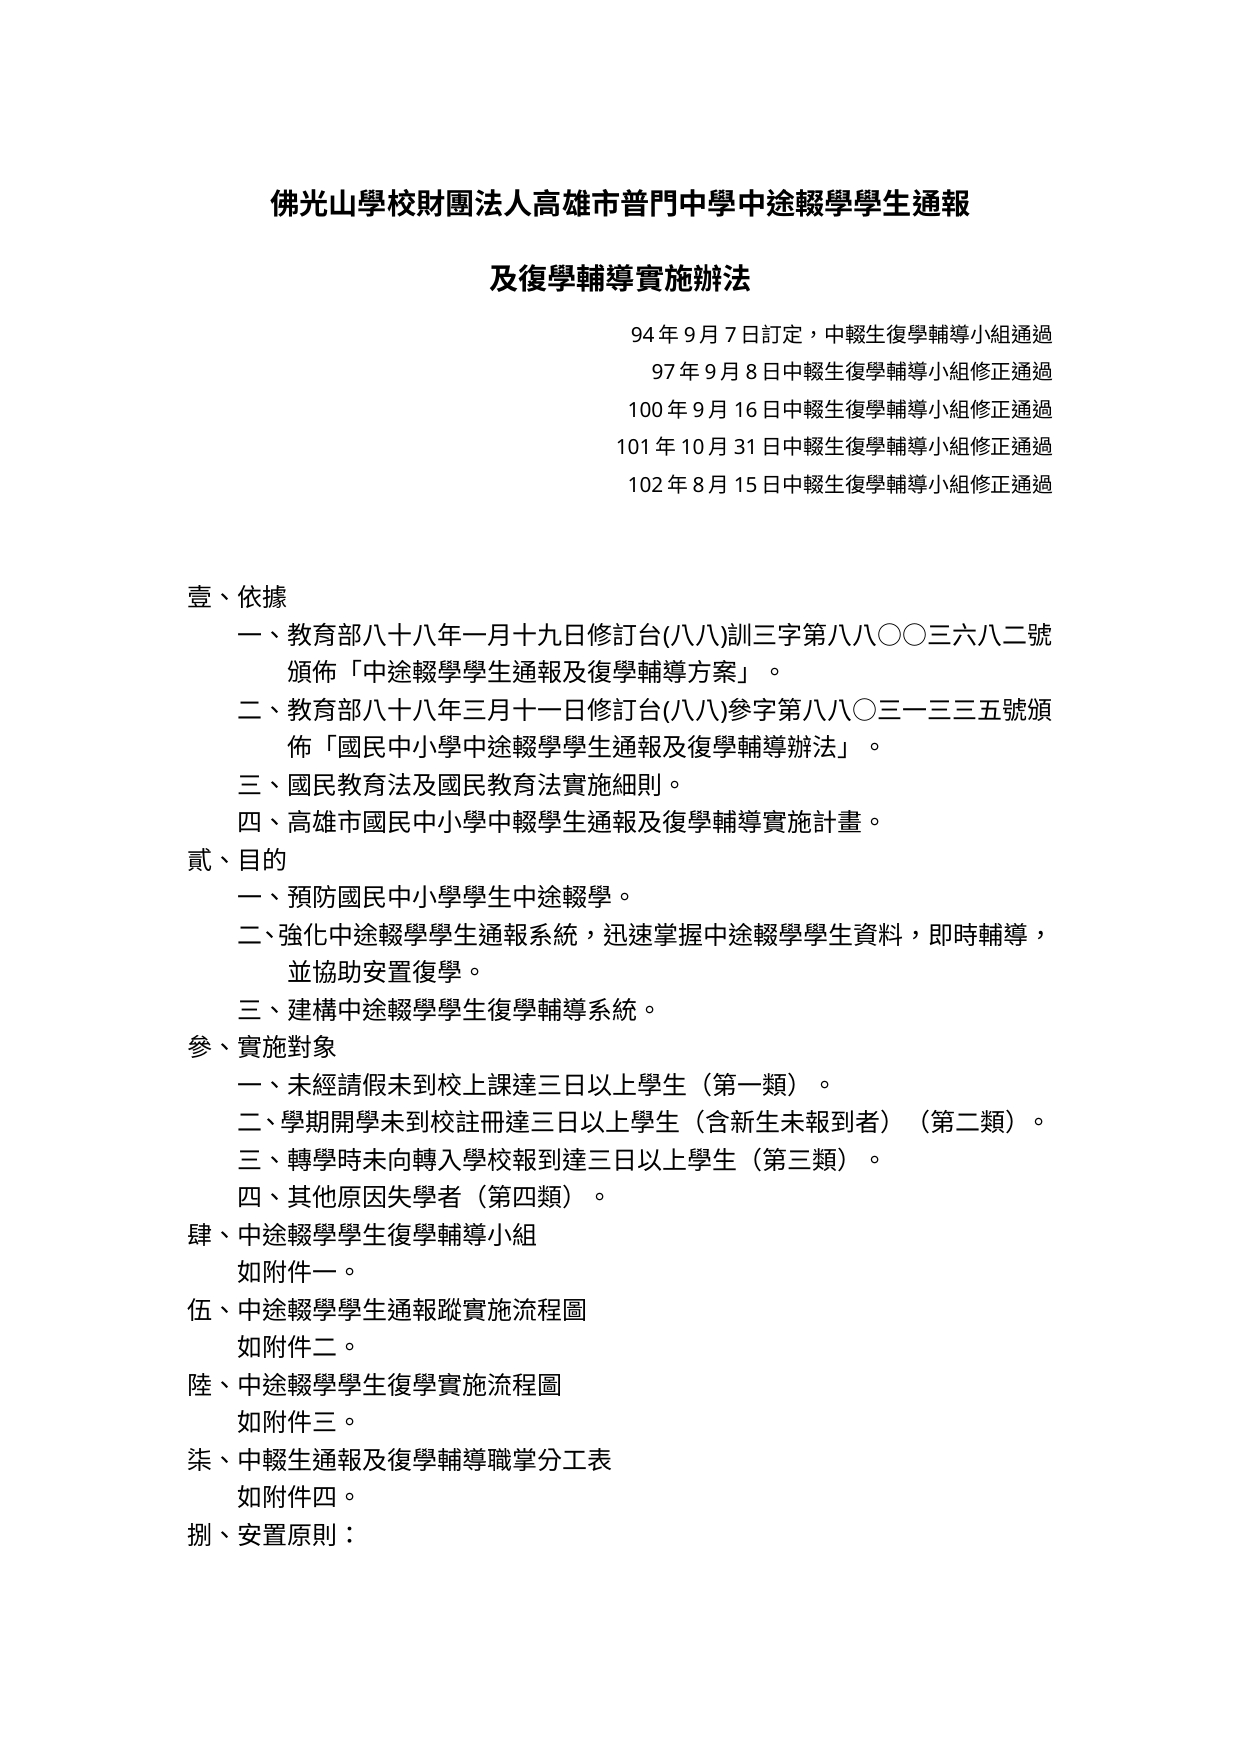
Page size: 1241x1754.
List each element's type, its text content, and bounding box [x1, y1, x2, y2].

text 壹、依據 [187, 577, 1053, 614]
text 101年10月31日中輟生復學輔導小組修正通過 [187, 427, 1053, 464]
text 100年9月16日中輟生復學輔導小組修正通過 [187, 389, 1053, 427]
text 94年9月7日訂定，中輟生復學輔導小組通過 [187, 314, 1053, 352]
text 一、教育部八十八年一月十九日修訂台(八八)訓三字第八八○○三六八二號頒佈「中途輟學學生通報及復學輔導方案」。 [237, 614, 1053, 689]
text 貳、目的 [187, 839, 1053, 877]
text 如附件四。 [187, 1477, 1053, 1514]
text 三、建構中途輟學學生復學輔導系統。 [237, 989, 1053, 1027]
text 四、其他原因失學者（第四類）。 [237, 1177, 1053, 1214]
text 如附件一。 [187, 1252, 1053, 1289]
text 及復學輔導實施辦法 [187, 239, 1053, 314]
text 二、強化中途輟學學生通報系統，迅速掌握中途輟學學生資料，即時輔導，並協助安置復學。 [237, 914, 1053, 989]
text 102年8月15日中輟生復學輔導小組修正通過 [187, 464, 1053, 502]
text 如附件二。 [187, 1327, 1053, 1364]
text 二、學期開學未到校註冊達三日以上學生（含新生未報到者）（第二類）。 [237, 1102, 1053, 1139]
text 柒、中輟生通報及復學輔導職掌分工表 [187, 1439, 1053, 1477]
text 如附件三。 [187, 1402, 1053, 1439]
text 二、教育部八十八年三月十一日修訂台(八八)參字第八八○三一三三五號頒佈「國民中小學中途輟學學生通報及復學輔導辦法」。 [237, 689, 1053, 764]
text 三、轉學時未向轉入學校報到達三日以上學生（第三類）。 [237, 1139, 1053, 1177]
text 四、高雄市國民中小學中輟學生通報及復學輔導實施計畫。 [237, 802, 1053, 839]
text 97年9月8日中輟生復學輔導小組修正通過 [187, 352, 1053, 389]
text 肆、中途輟學學生復學輔導小組 [187, 1214, 1053, 1252]
text 一、預防國民中小學學生中途輟學。 [237, 877, 1053, 914]
text 捌、安置原則： [187, 1514, 1053, 1552]
text 參、實施對象 [187, 1027, 1053, 1064]
text 佛光山學校財團法人高雄市普門中學中途輟學學生通報 [187, 164, 1053, 239]
text 陸、中途輟學學生復學實施流程圖 [187, 1364, 1053, 1402]
text 三、國民教育法及國民教育法實施細則。 [237, 764, 1053, 802]
text 伍、中途輟學學生通報蹤實施流程圖 [187, 1289, 1053, 1327]
text 一、未經請假未到校上課達三日以上學生（第一類）。 [237, 1064, 1053, 1102]
